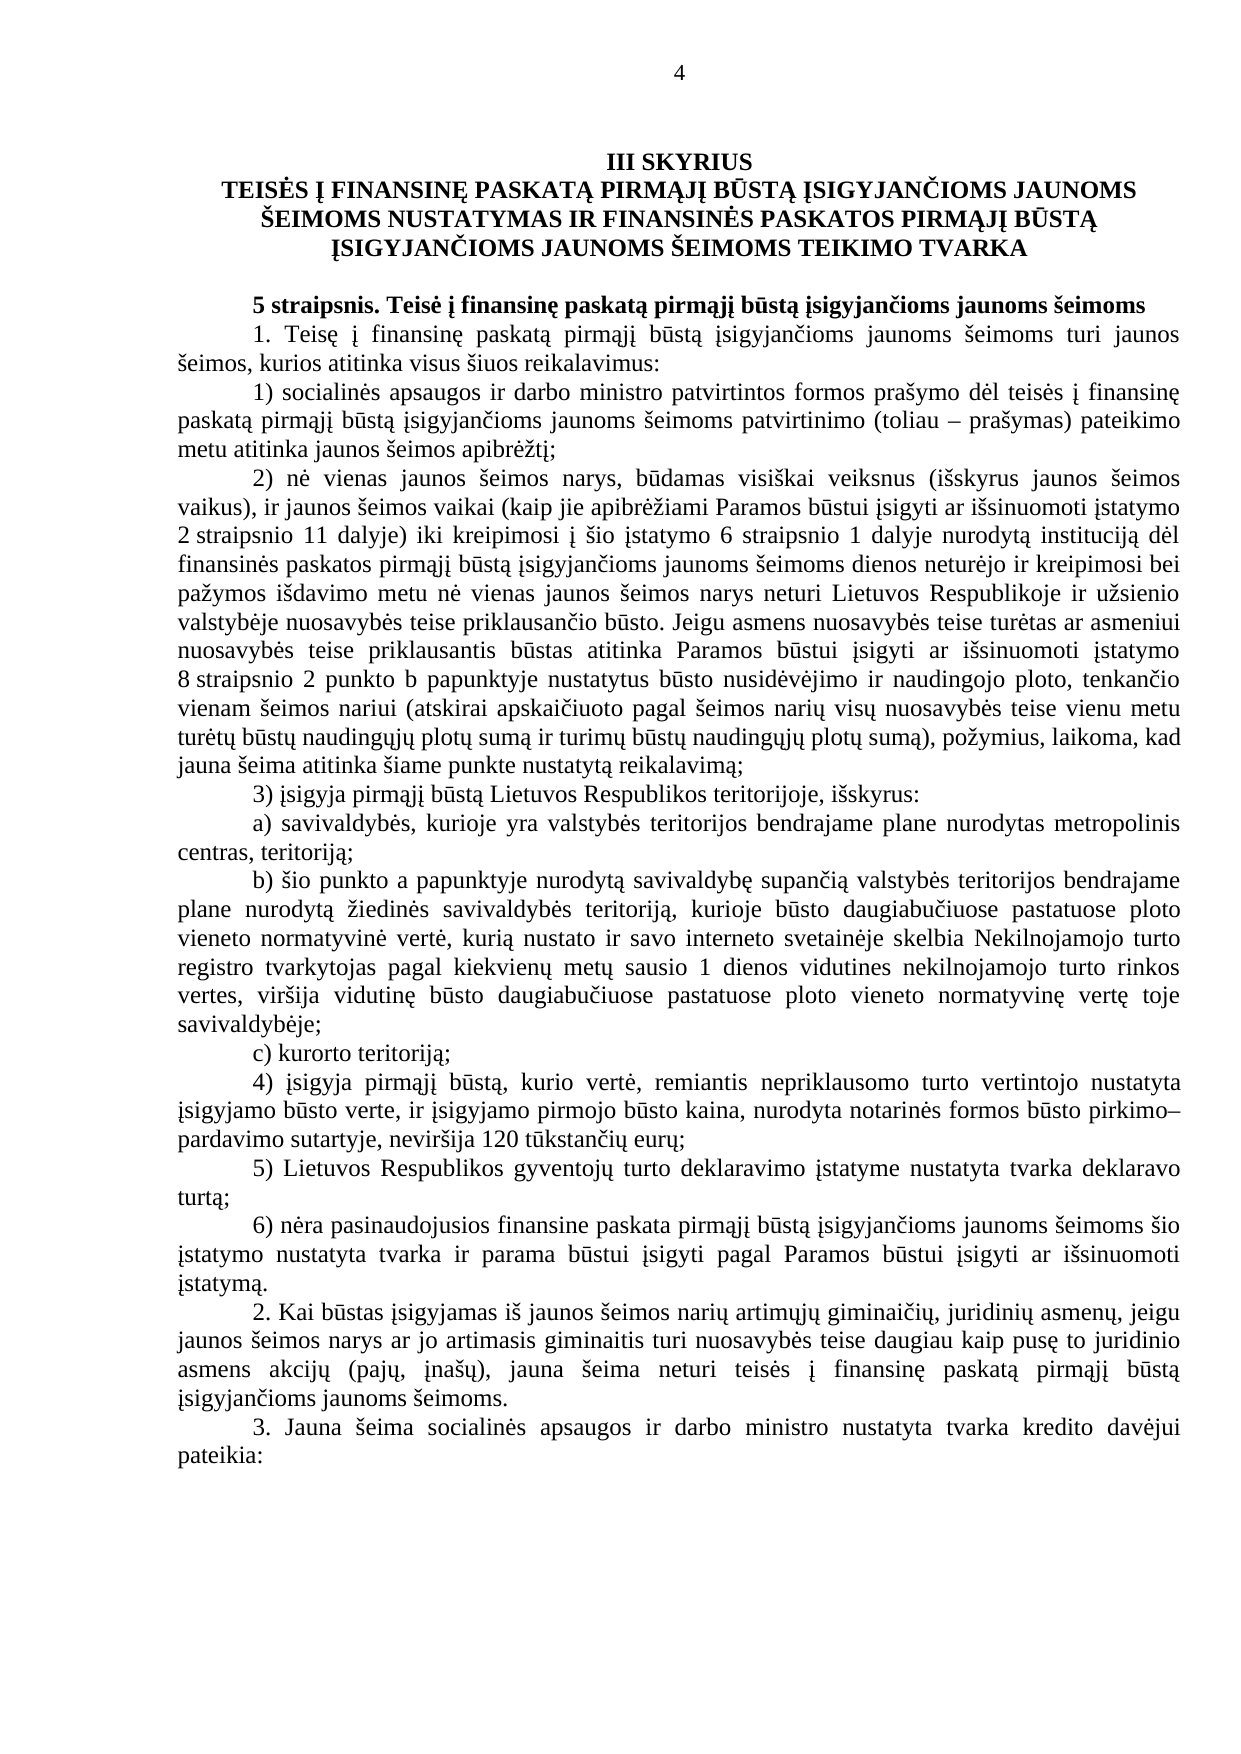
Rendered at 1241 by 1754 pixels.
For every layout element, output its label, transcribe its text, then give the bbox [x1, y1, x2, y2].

text 2) nė vienas jaunos šeimos narys, būdamas visiškai veiksnus (išskyrus jaunos šeimos vaikus), ir jaunos šeimos vaikai (kaip jie apibrėžiami Paramos būstui įsigyti ar išsinuomoti įstatymo 2 straipsnio 11 dalyje) iki kreipimosi į šio įstatymo 6 straipsnio 1 dalyje nurodytą instituciją dėl finansinės paskatos pirmąjį būstą įsigyjančioms jaunoms šeimoms dienos neturėjo ir kreipimosi bei pažymos išdavimo metu nė vienas jaunos šeimos narys neturi Lietuvos Respublikoje ir užsienio valstybėje nuosavybės teise priklausančio būsto. Jeigu asmens nuosavybės teise turėtas ar asmeniui nuosavybės teise priklausantis būstas atitinka Paramos būstui įsigyti ar išsinuomoti įstatymo 8 straipsnio 2 punkto b papunktyje nustatytus būsto nusidėvėjimo ir naudingojo ploto, tenkančio vienam šeimos nariui (atskirai apskaičiuoto pagal šeimos narių visų nuosavybės teise vienu metu turėtų būstų naudingųjų plotų sumą ir turimų būstų naudingųjų plotų sumą), požymius, laikoma, kad jauna šeima atitinka šiame punkte nustatytą reikalavimą; [177, 463, 1181, 779]
text 5 straipsnis. Teisė į finansinę paskatą pirmąjį būstą įsigyjančioms jaunoms šeimoms [177, 291, 1181, 319]
text 3) įsigyja pirmąjį būstą Lietuvos Respublikos teritorijoje, išskyrus: [177, 779, 1181, 808]
text 3. Jauna šeima socialinės apsaugos ir darbo ministro nustatyta tvarka kredito davėjui pateikia: [177, 1412, 1181, 1469]
text b) šio punkto a papunktyje nurodytą savivaldybę supančią valstybės teritorijos bendrajame plane nurodytą žiedinės savivaldybės teritoriją, kurioje būsto daugiabučiuose pastatuose ploto vieneto normatyvinė vertė, kurią nustato ir savo interneto svetainėje skelbia Nekilnojamojo turto registro tvarkytojas pagal kiekvienų metų sausio 1 dienos vidutines nekilnojamojo turto rinkos vertes, viršija vidutinę būsto daugiabučiuose pastatuose ploto vieneto normatyvinę vertę toje savivaldybėje; [177, 866, 1181, 1038]
text 2. Kai būstas įsigyjamas iš jaunos šeimos narių artimųjų giminaičių, juridinių asmenų, jeigu jaunos šeimos narys ar jo artimasis giminaitis turi nuosavybės teise daugiau kaip pusę to juridinio asmens akcijų (pajų, įnašų), jauna šeima neturi teisės į finansinę paskatą pirmąjį būstą įsigyjančioms jaunoms šeimoms. [177, 1297, 1181, 1412]
text 5) Lietuvos Respublikos gyventojų turto deklaravimo įstatyme nustatyta tvarka deklaravo turtą; [177, 1153, 1181, 1211]
text a) savivaldybės, kurioje yra valstybės teritorijos bendrajame plane nurodytas metropolinis centras, teritoriją; [177, 808, 1181, 866]
text TEISĖS Į FINANSINĘ PASKATĄ PIRMĄJĮ BŪSTĄ ĮSIGYJANČIOMS JAUNOMS ŠEIMOMS NUSTATYMAS IR FINANSINĖS PASKATOS PIRMĄJĮ BŪSTĄ ĮSIGYJANČIOMS JAUNOMS ŠEIMOMS TEIKIMO TVARKA [177, 176, 1181, 262]
text 6) nėra pasinaudojusios finansine paskata pirmąjį būstą įsigyjančioms jaunoms šeimoms šio įstatymo nustatyta tvarka ir parama būstui įsigyti pagal Paramos būstui įsigyti ar išsinuomoti įstatymą. [177, 1211, 1181, 1297]
text c) kurorto teritoriją; [177, 1038, 1181, 1067]
text 4) įsigyja pirmąjį būstą, kurio vertė, remiantis nepriklausomo turto vertintojo nustatyta įsigyjamo būsto verte, ir įsigyjamo pirmojo būsto kaina, nurodyta notarinės formos būsto pirkimo–pardavimo sutartyje, neviršija 120 tūkstančių eurų; [177, 1067, 1181, 1153]
text 1. Teisę į finansinę paskatą pirmąjį būstą įsigyjančioms jaunoms šeimoms turi jaunos šeimos, kurios atitinka visus šiuos reikalavimus: [177, 319, 1181, 377]
text 1) socialinės apsaugos ir darbo ministro patvirtintos formos prašymo dėl teisės į finansinę paskatą pirmąjį būstą įsigyjančioms jaunoms šeimoms patvirtinimo (toliau – prašymas) pateikimo metu atitinka jaunos šeimos apibrėžtį; [177, 377, 1181, 463]
text III SKYRIUS [177, 147, 1181, 176]
